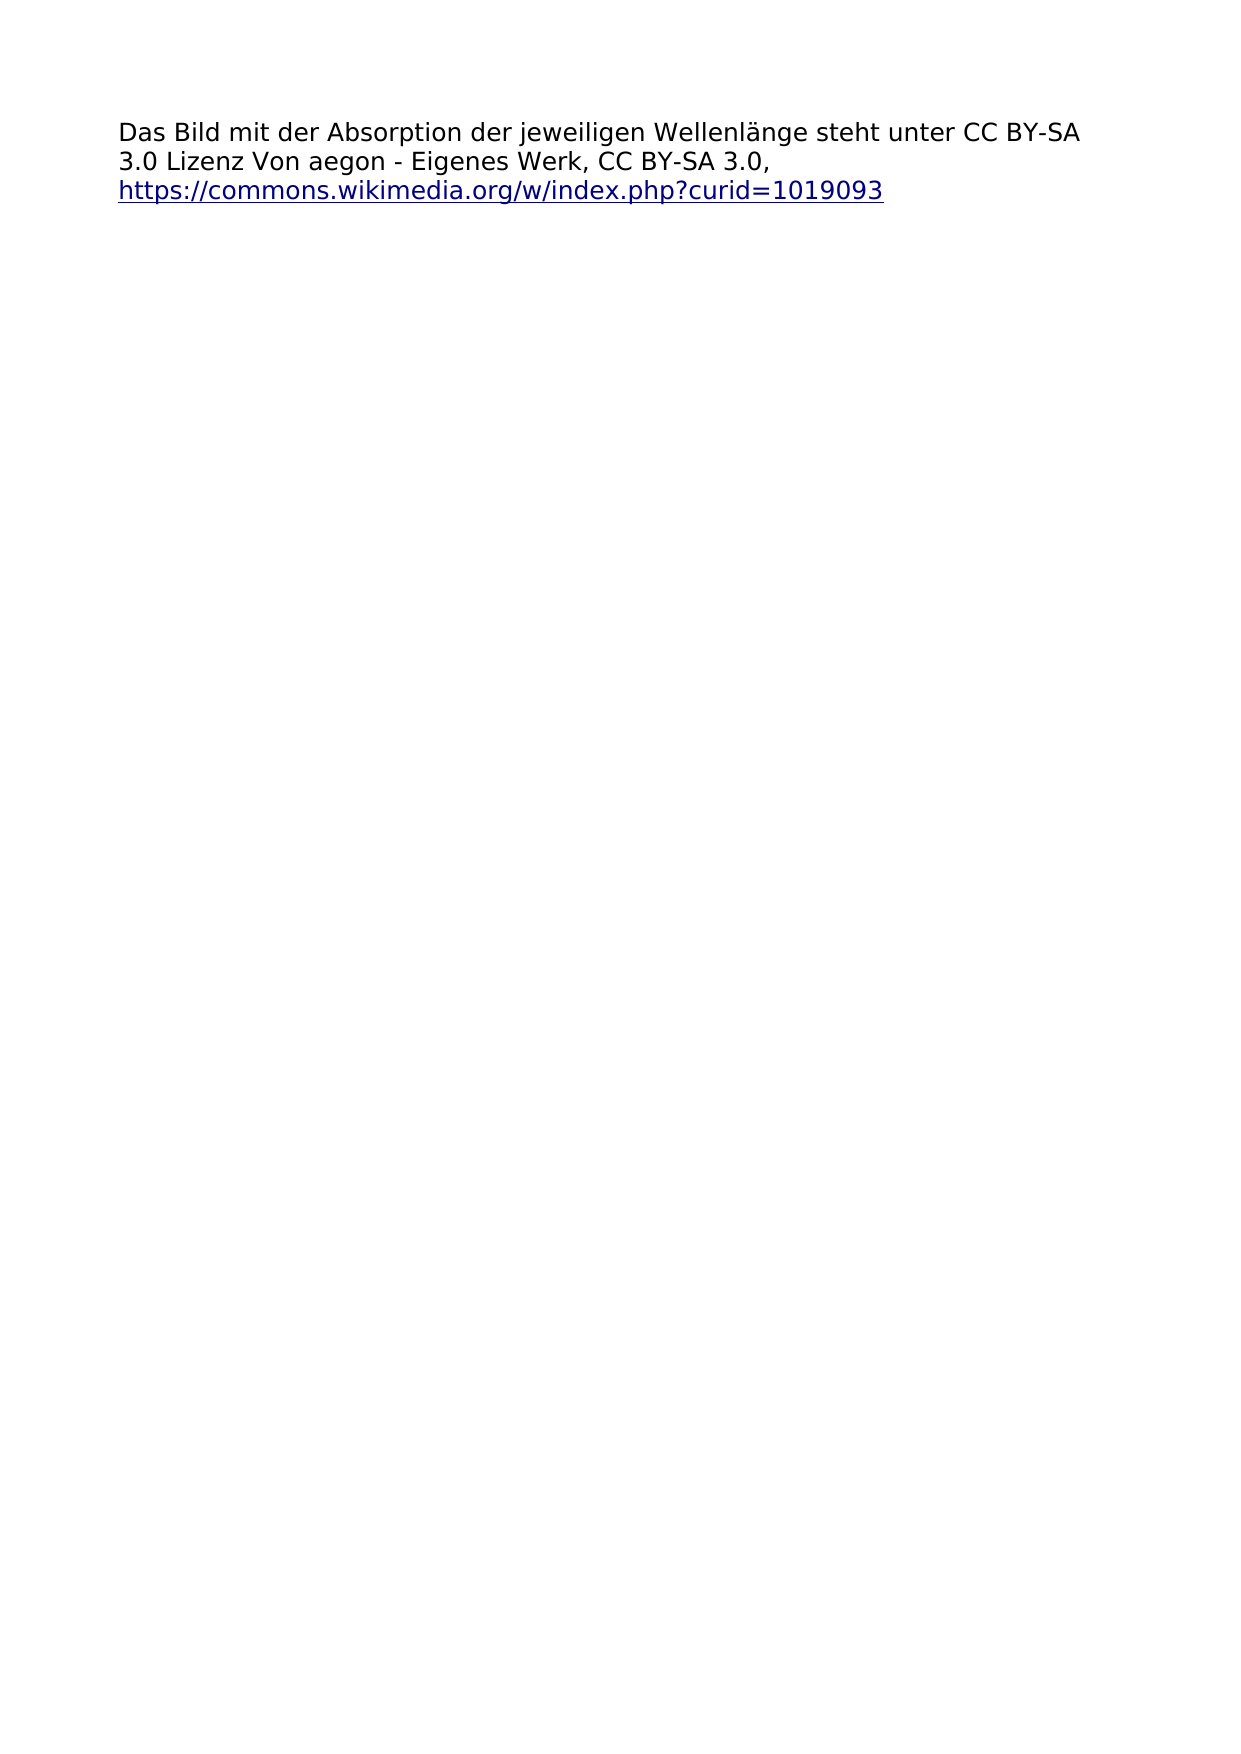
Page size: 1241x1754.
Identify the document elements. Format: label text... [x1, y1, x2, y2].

text Das Bild mit der Absorption der jeweiligen Wellenlänge steht unter CC BY-SA 3.0 Lizenz Von aegon - Eigenes Werk, CC BY-SA 3.0, https://commons.wikimedia.org/w/index.php?curid=1019093 [118, 118, 1122, 206]
